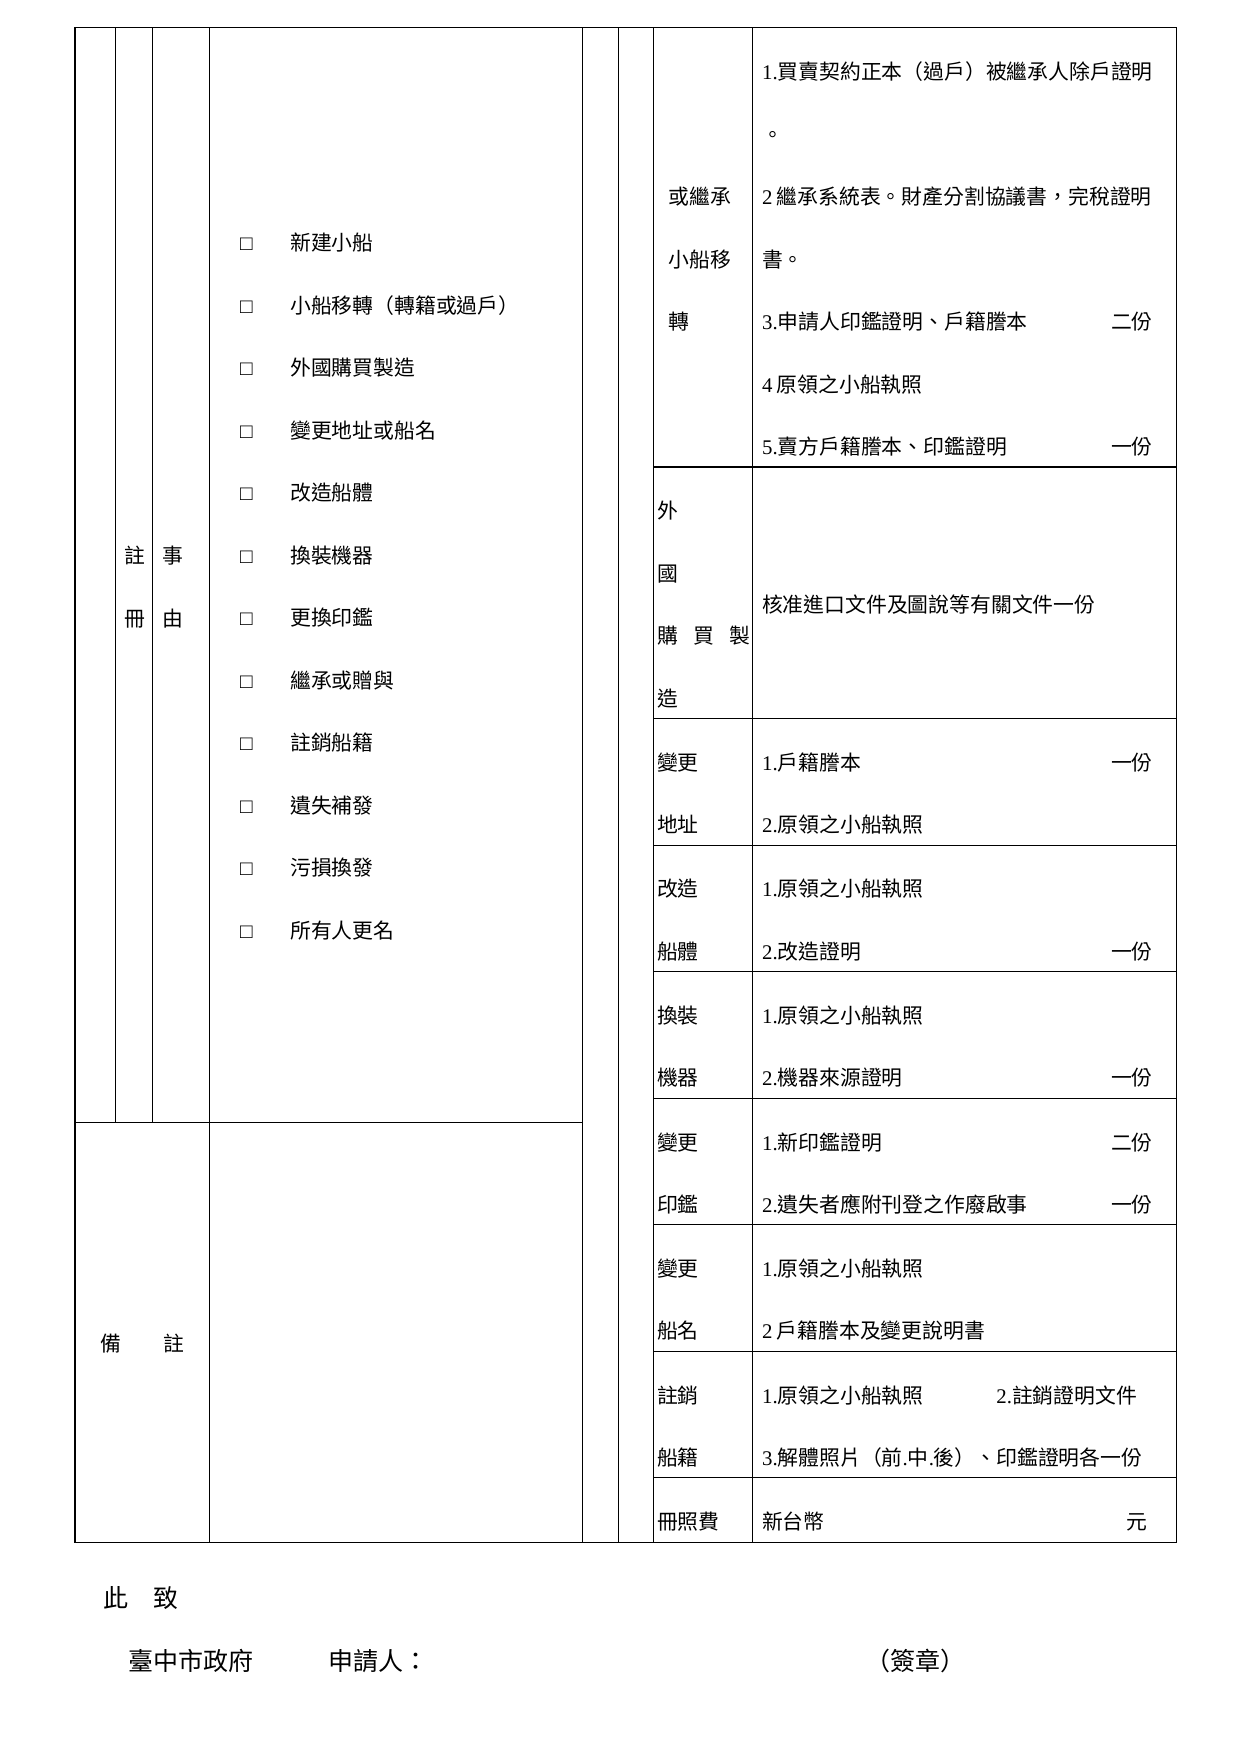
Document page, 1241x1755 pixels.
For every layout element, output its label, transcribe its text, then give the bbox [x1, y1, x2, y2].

table_cell [619, 28, 653, 1541]
table_cell [1176, 27, 1203, 1680]
table_cell 1.原領之小船執照 2.註銷證明文件 3.解體照片（前.中.後）、印鑑證明各一份 [753, 1352, 1176, 1477]
table_cell 核准進口文件及圖說等有關文件一份 [753, 468, 1176, 718]
table_cell 新台幣 元 [753, 1478, 1176, 1541]
table_cell 新建小船 小船移轉（轉籍或過戶） 外國購買製造 變更地址或船名 改造船體 換裝機器 更換印鑑 繼承或贈與 註銷船籍 遺失補發 污損換發 所有人更名 [210, 28, 582, 1122]
table_cell 變更 船名 [654, 1225, 752, 1351]
table_cell 1.買賣契約正本（過戶）被繼承人除戶證明 。 2繼承系統表。財產分割協議書，完稅證明書。 3.申請人印鑑證明、戶籍謄本 二份 4原領之小船執照 5.賣方戶籍謄本、印鑑證明 一份 [753, 28, 1176, 466]
table_cell 註銷 船籍 [654, 1352, 752, 1477]
table_cell [583, 28, 618, 1541]
table_cell 1.原領之小船執照 2.改造證明 一份 [753, 846, 1176, 971]
table_cell 冊照費 [654, 1478, 752, 1541]
table_cell 或繼承 小船移轉 [654, 28, 752, 466]
table_cell [210, 1123, 582, 1541]
table_cell 1.戶籍謄本 一份 2.原領之小船執照 [753, 719, 1176, 844]
table_cell 註冊 [116, 28, 152, 1122]
table_cell 1.原領之小船執照 2.機器來源證明 一份 [753, 972, 1176, 1098]
table_cell 1.新印鑑證明 二份 2.遺失者應附刊登之作廢啟事 一份 [753, 1099, 1176, 1224]
table_cell 1.原領之小船執照 2戶籍謄本及變更說明書 [753, 1225, 1176, 1351]
table_cell [76, 28, 115, 1122]
table_cell 備 註 [76, 1123, 209, 1541]
table_cell 改造 船體 [654, 846, 752, 971]
table_cell 事由 [153, 28, 209, 1122]
table_cell 外 國 購 買 製 造 [654, 468, 752, 718]
table_cell 臺中市政府 申請人： （簽章） [75, 1618, 1176, 1680]
table_cell 此 致 [75, 1543, 1176, 1618]
table_cell 換裝 機器 [654, 972, 752, 1098]
table_cell 變更 地址 [654, 719, 752, 844]
table_cell 變更 印鑑 [654, 1099, 752, 1224]
